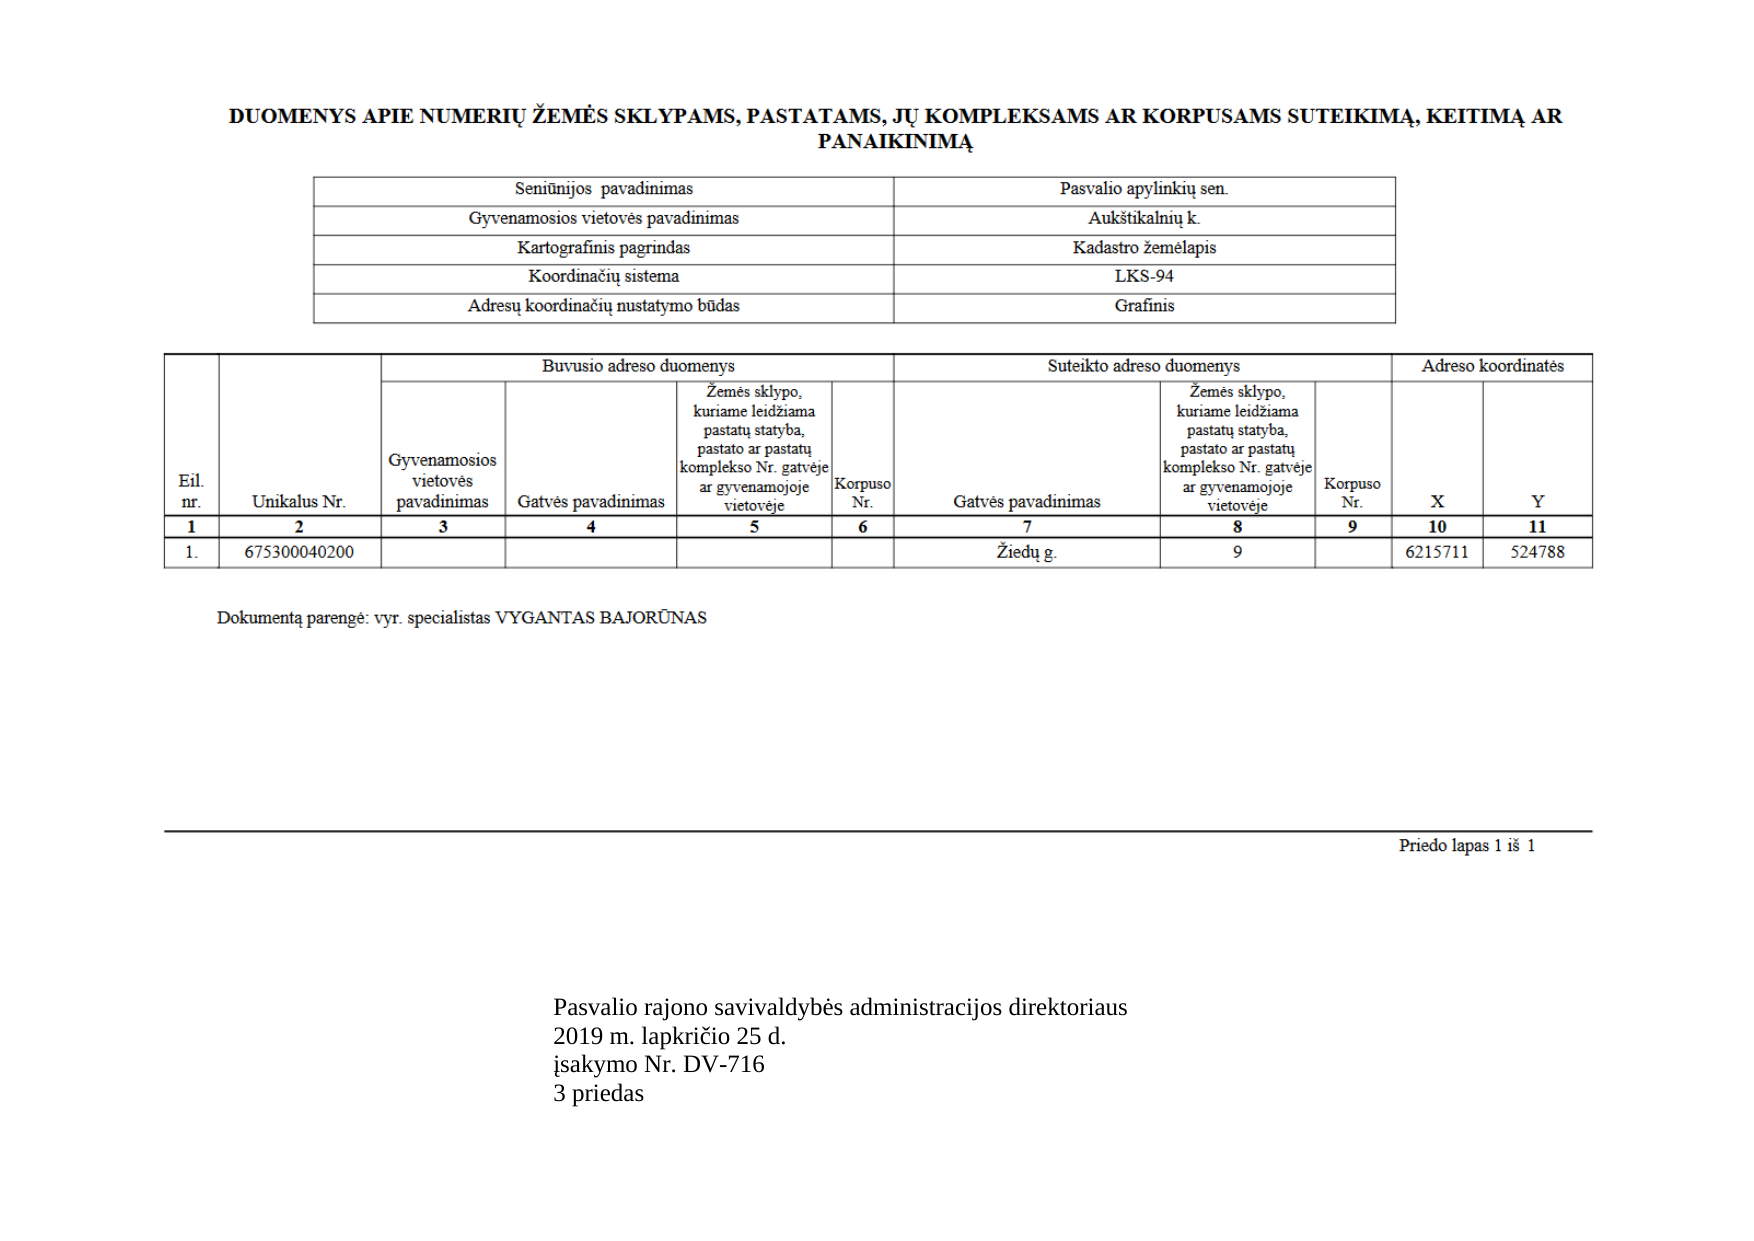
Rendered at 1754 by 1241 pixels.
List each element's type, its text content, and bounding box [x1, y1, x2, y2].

table_header Pasvalio rajono savivaldybės administracijos direktoriaus 2019 m. lapkričio 25 d. įsakymo Nr. DV-716 3 priedas [542, 992, 1142, 1136]
table_header [118, 992, 542, 1136]
